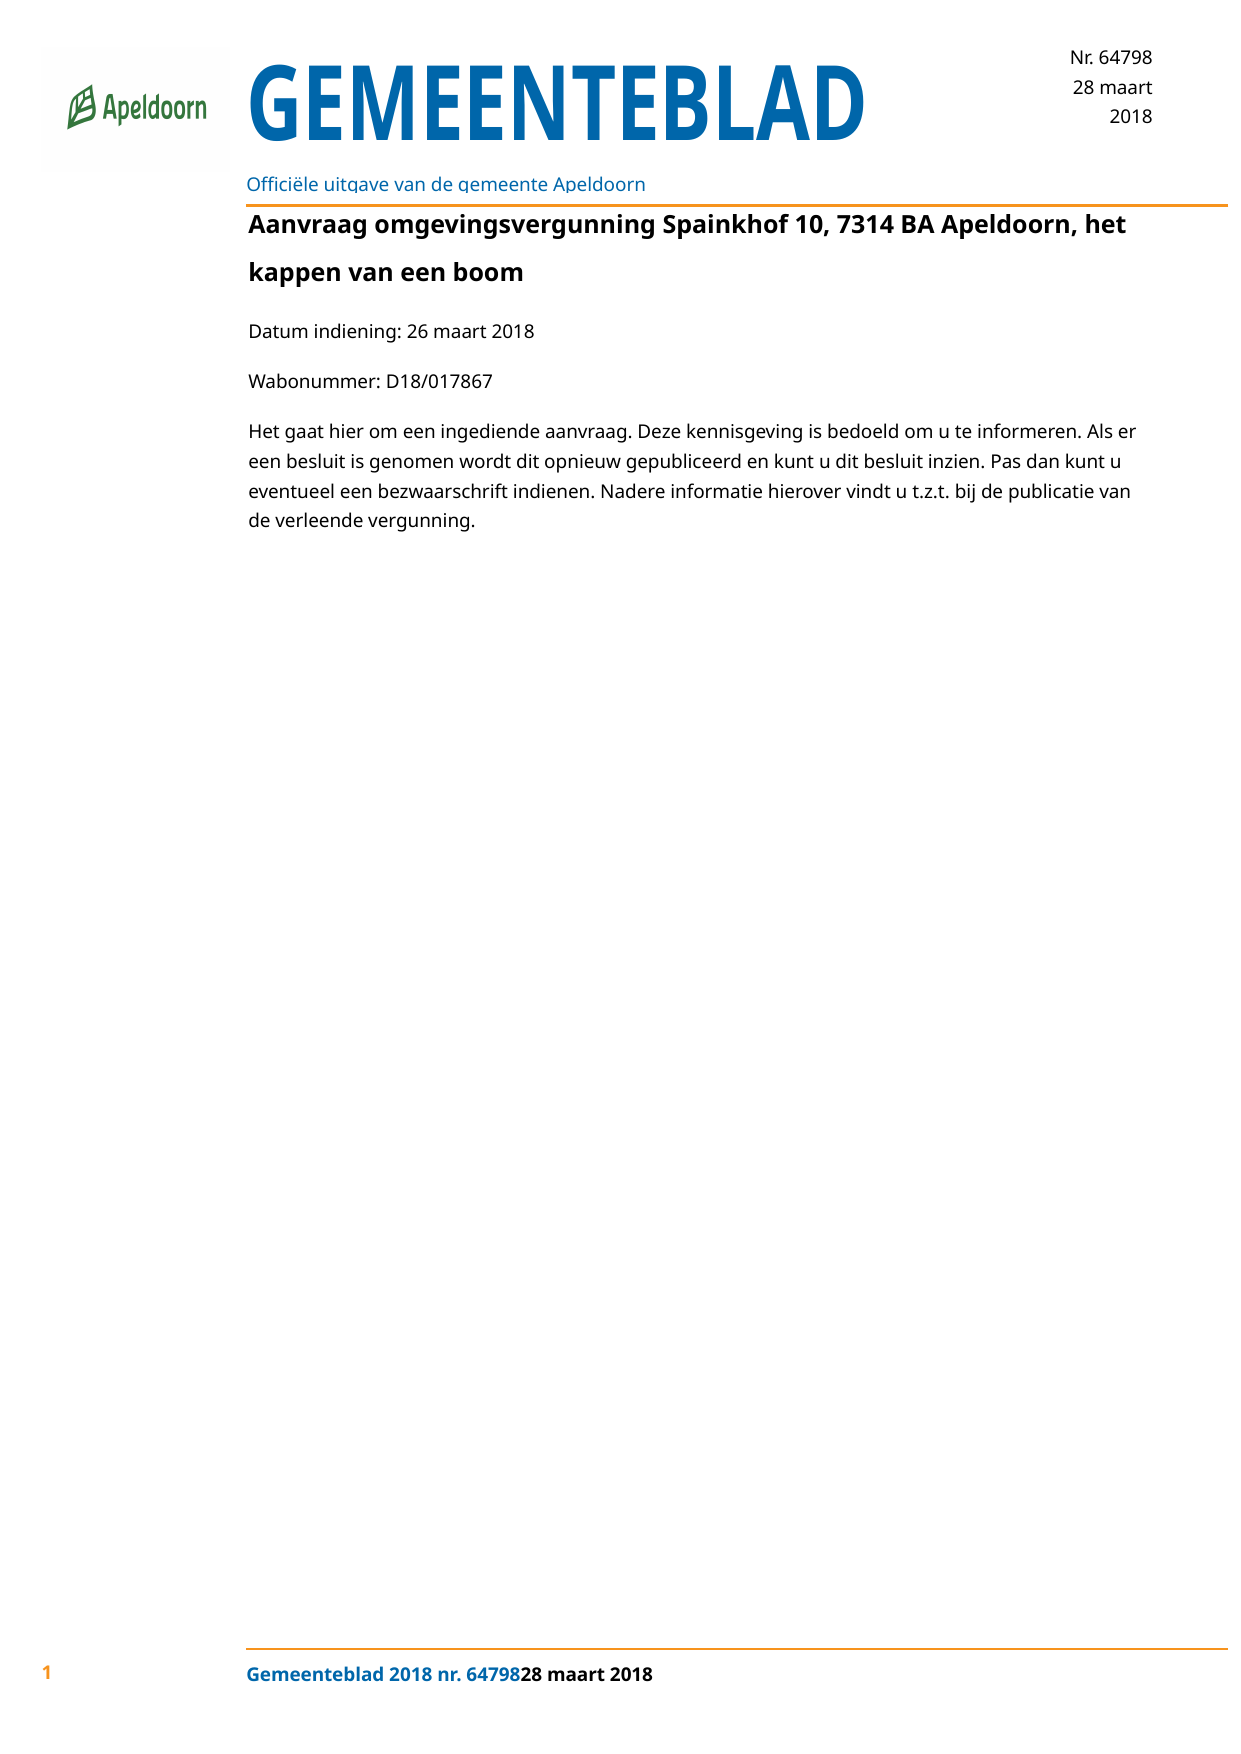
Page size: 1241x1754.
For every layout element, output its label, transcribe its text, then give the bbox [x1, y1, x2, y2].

text Datum indiening: 26 maart 2018 [248, 318, 1152, 344]
picture [41, 47, 231, 172]
text Het gaat hier om een ingediende aanvraag. Deze kennisgeving is bedoeld om u te informeren. Als er een besluit is genomen wordt dit opnieuw gepubliceerd en kunt u dit besluit inzien. Pas dan kunt u eventueel een bezwaarschrift indienen. Nadere informatie hierover vindt u t.z.t. bij de publicatie van de verleende vergunning. [248, 419, 1152, 533]
text Aanvraag omgevingsvergunning Spainkhof 10, 7314 BA Apeldoorn, het kappen van een boom [248, 207, 1152, 288]
text Wabonummer: D18/017867 [248, 368, 1152, 394]
